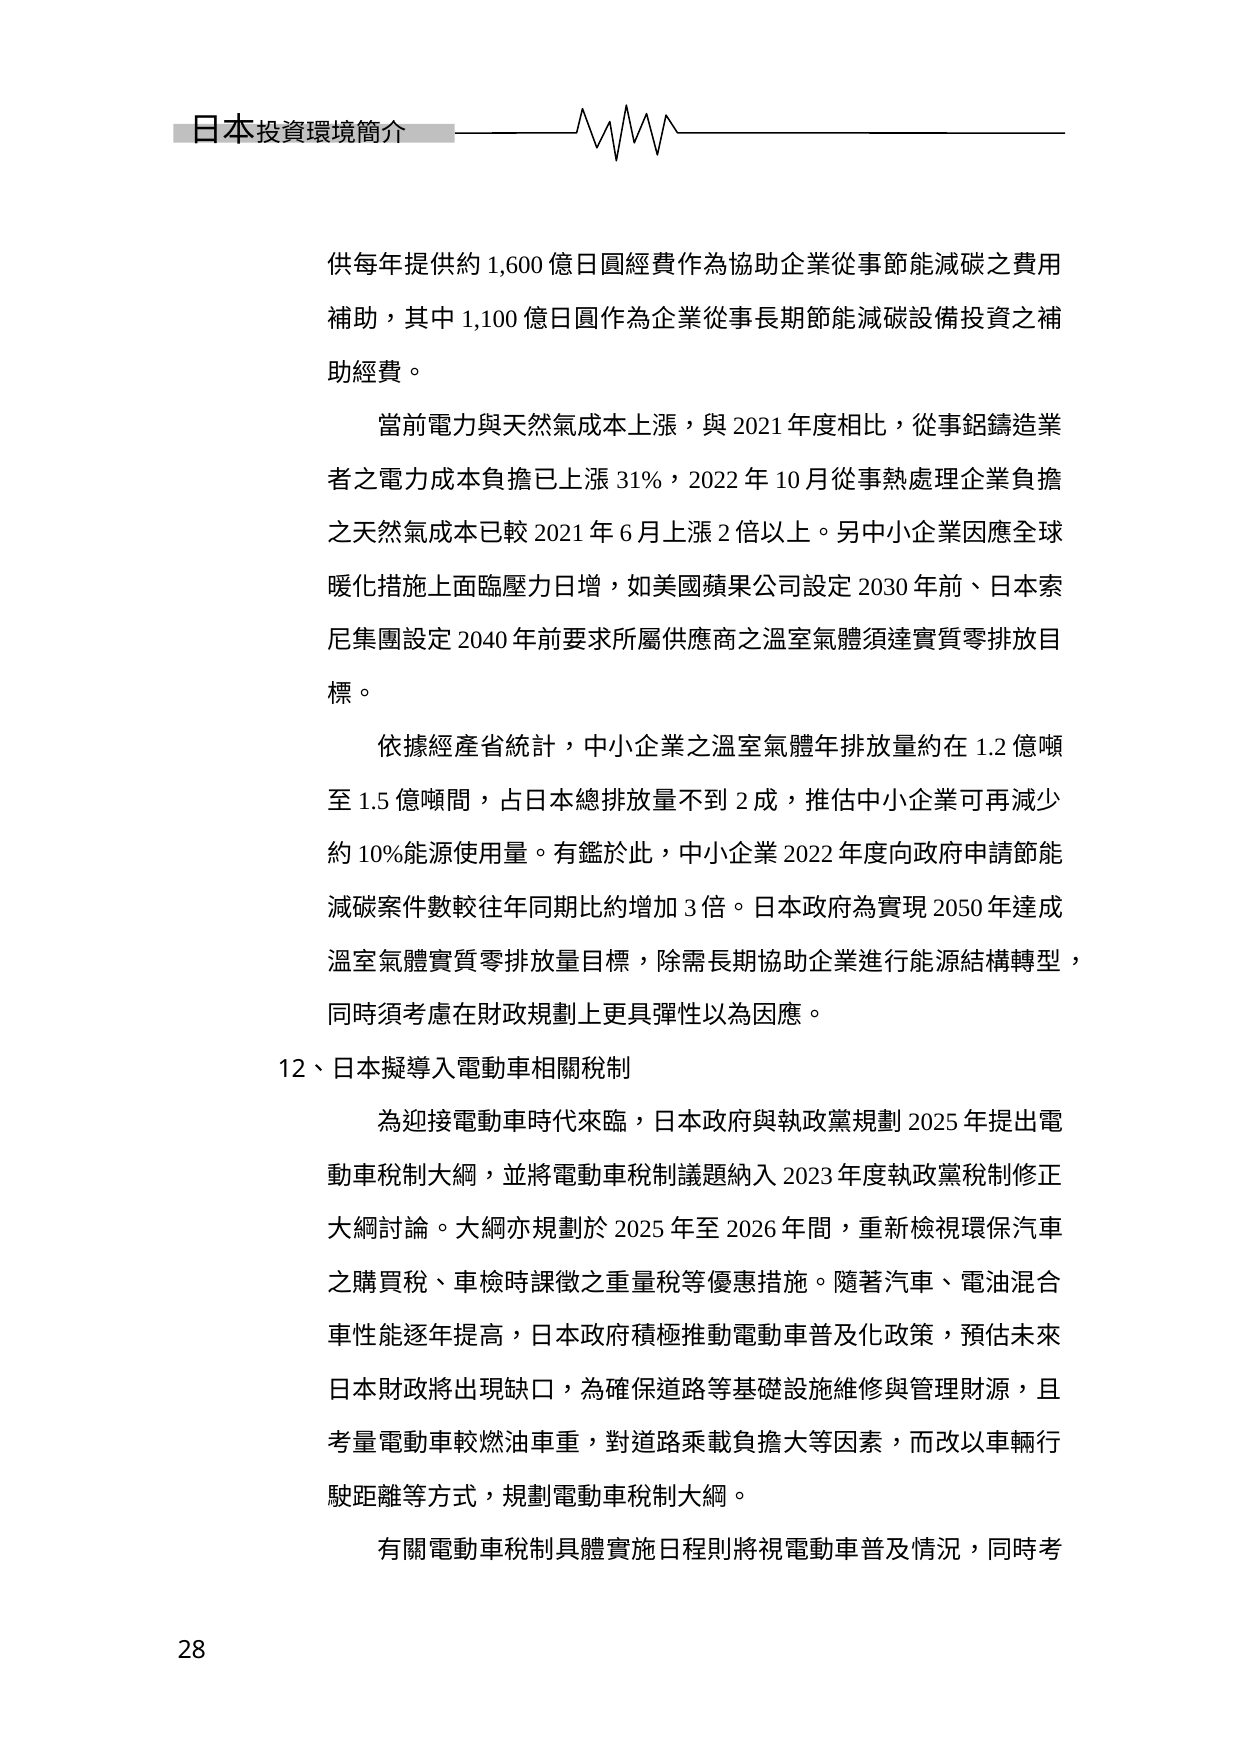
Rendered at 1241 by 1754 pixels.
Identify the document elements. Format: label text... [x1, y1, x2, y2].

text 為迎接電動車時代來臨，日本政府與執政黨規劃2025年提出電動車稅制大綱，並將電動車稅制議題納入2023年度執政黨稅制修正大綱討論。大綱亦規劃於2025年至2026年間，重新檢視環保汽車之購買稅、車檢時課徵之重量稅等優惠措施。隨著汽車、電油混合車性能逐年提高，日本政府積極推動電動車普及化政策，預估未來日本財政將出現缺口，為確保道路等基礎設施維修與管理財源，且考量電動車較燃油車重，對道路乘載負擔大等因素，而改以車輛行駛距離等方式，規劃電動車稅制大綱。 [327, 1093, 1063, 1521]
text 供每年提供約1,600億日圓經費作為協助企業從事節能減碳之費用補助，其中1,100億日圓作為企業從事長期節能減碳設備投資之補助經費。 [327, 236, 1063, 397]
text 有關電動車稅制具體實施日程則將視電動車普及情況，同時考 [327, 1521, 1063, 1575]
text 當前電力與天然氣成本上漲，與2021年度相比，從事鋁鑄造業者之電力成本負擔已上漲31%，2022年10月從事熱處理企業負擔之天然氣成本已較2021年6月上漲2倍以上。另中小企業因應全球暖化措施上面臨壓力日增，如美國蘋果公司設定2030年前、日本索尼集團設定2040年前要求所屬供應商之溫室氣體須達實質零排放目標。 [327, 397, 1063, 718]
text 依據經產省統計，中小企業之溫室氣體年排放量約在1.2億噸至1.5億噸間，占日本總排放量不到2成，推估中小企業可再減少約10%能源使用量。有鑑於此，中小企業2022年度向政府申請節能減碳案件數較往年同期比約增加3倍。日本政府為實現2050年達成溫室氣體實質零排放量目標，除需長期協助企業進行能源結構轉型，同時須考慮在財政規劃上更具彈性以為因應。 [327, 718, 1063, 1039]
text 12、日本擬導入電動車相關稅制 [277, 1039, 1063, 1093]
